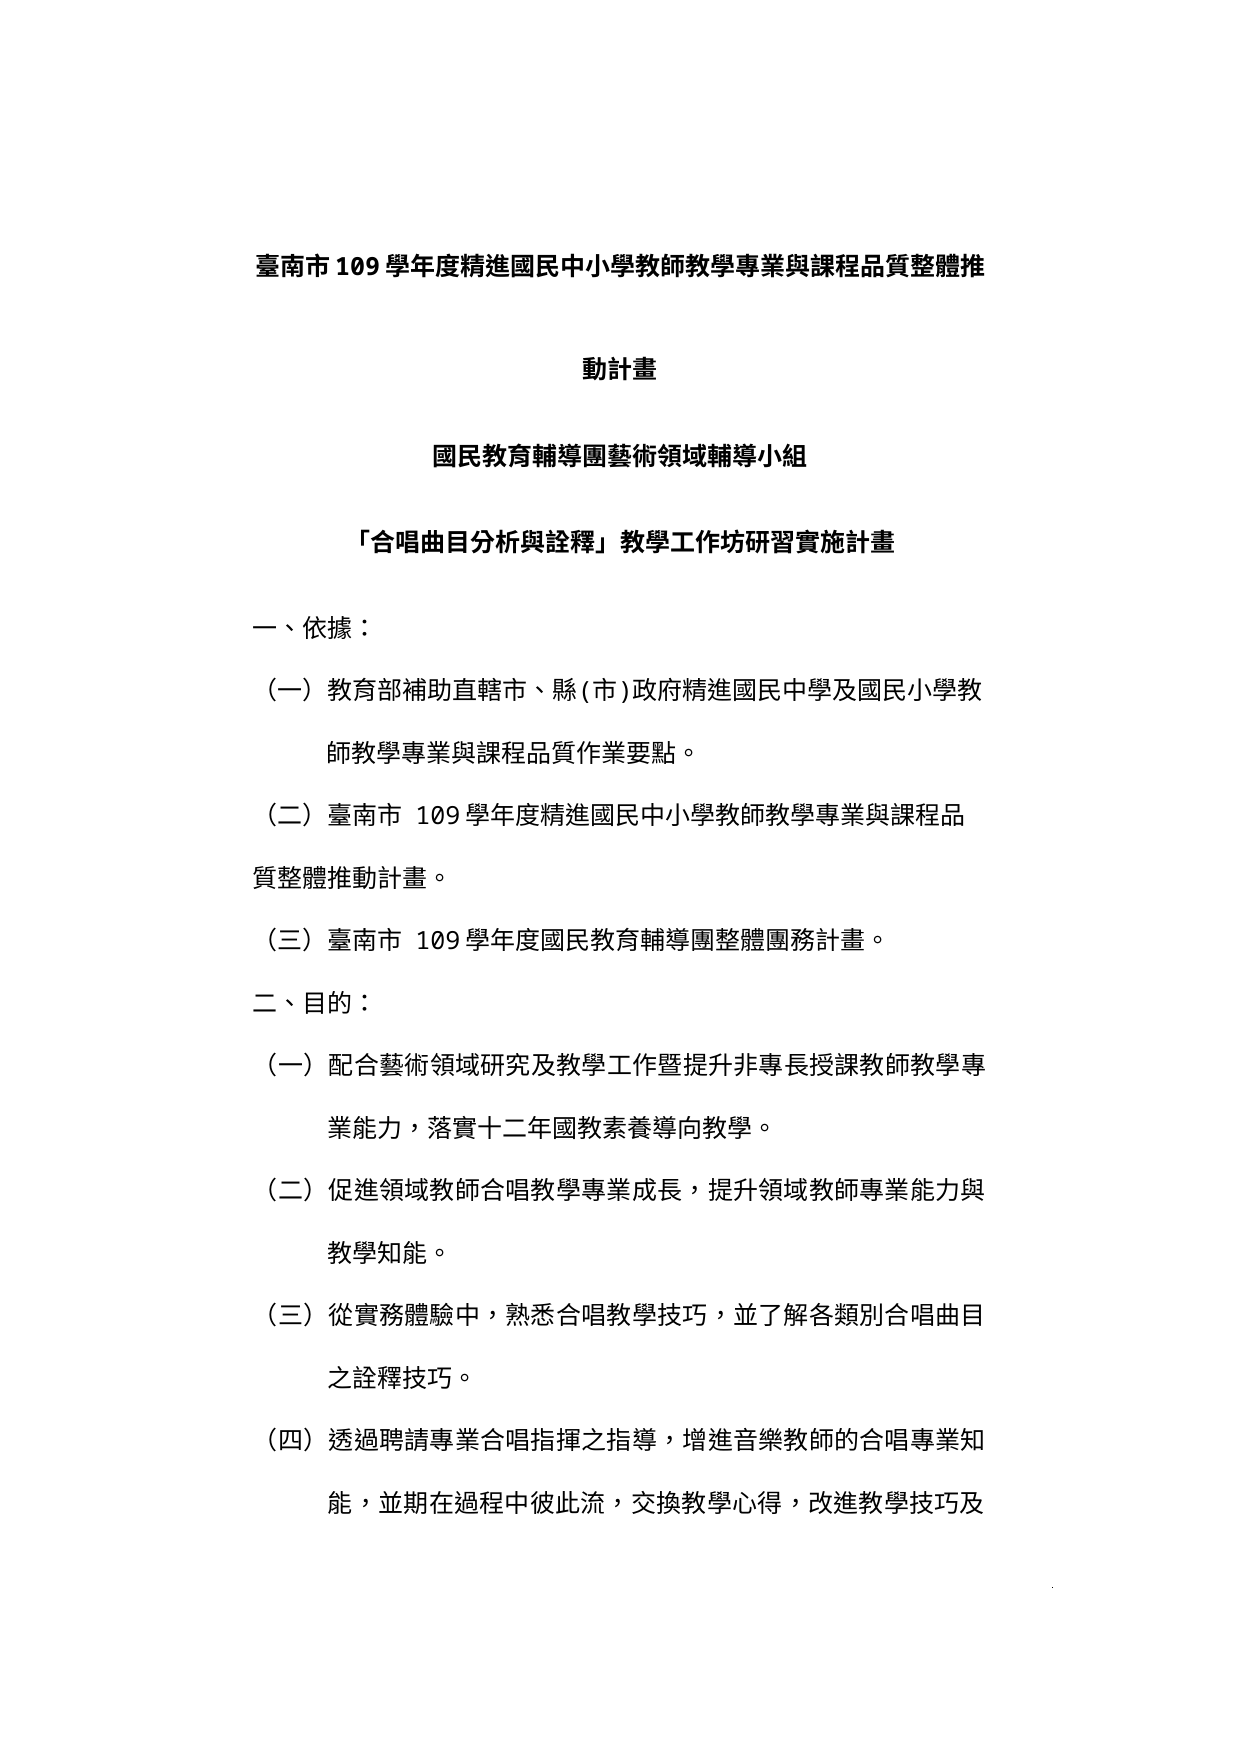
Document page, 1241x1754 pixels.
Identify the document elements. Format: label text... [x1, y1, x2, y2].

text （一）配合藝術領域研究及教學工作暨提升非專長授課教師教學專業能力，落實十二年國教素養導向教學。 [189, 957, 1052, 1082]
text 「合唱曲目分析與詮釋」教學工作坊研習實施計畫 [189, 433, 1052, 519]
text （二）促進領域教師合唱教學專業成長，提升領域教師專業能力與教學知能。 [189, 1082, 1052, 1207]
text 一、依據： [189, 519, 1052, 582]
text （二）臺南市 109學年度精進國民中小學教師教學專業與課程品質整體推動計畫。 [189, 707, 1052, 832]
text 臺南市109學年度精進國民中小學教師教學專業與課程品質整體推動計畫 [189, 159, 1052, 347]
text 國民教育輔導團藝術領域輔導小組 [189, 347, 1052, 433]
text 二、目的： [189, 894, 1052, 957]
text （一）教育部補助直轄市、縣(市)政府精進國民中學及國民小學教師教學專業與課程品質作業要點。 [189, 582, 1052, 707]
text （四）透過聘請專業合唱指揮之指導，增進音樂教師的合唱專業知能，並期在過程中彼此流，交換教學心得，改進教學技巧及方法，進而提昇音樂教學品質。 [189, 1332, 1052, 1587]
text （三）臺南市 109學年度國民教育輔導團整體團務計畫。 [189, 832, 1052, 894]
text （三）從實務體驗中，熟悉合唱教學技巧，並了解各類別合唱曲目之詮釋技巧。 [189, 1207, 1052, 1332]
